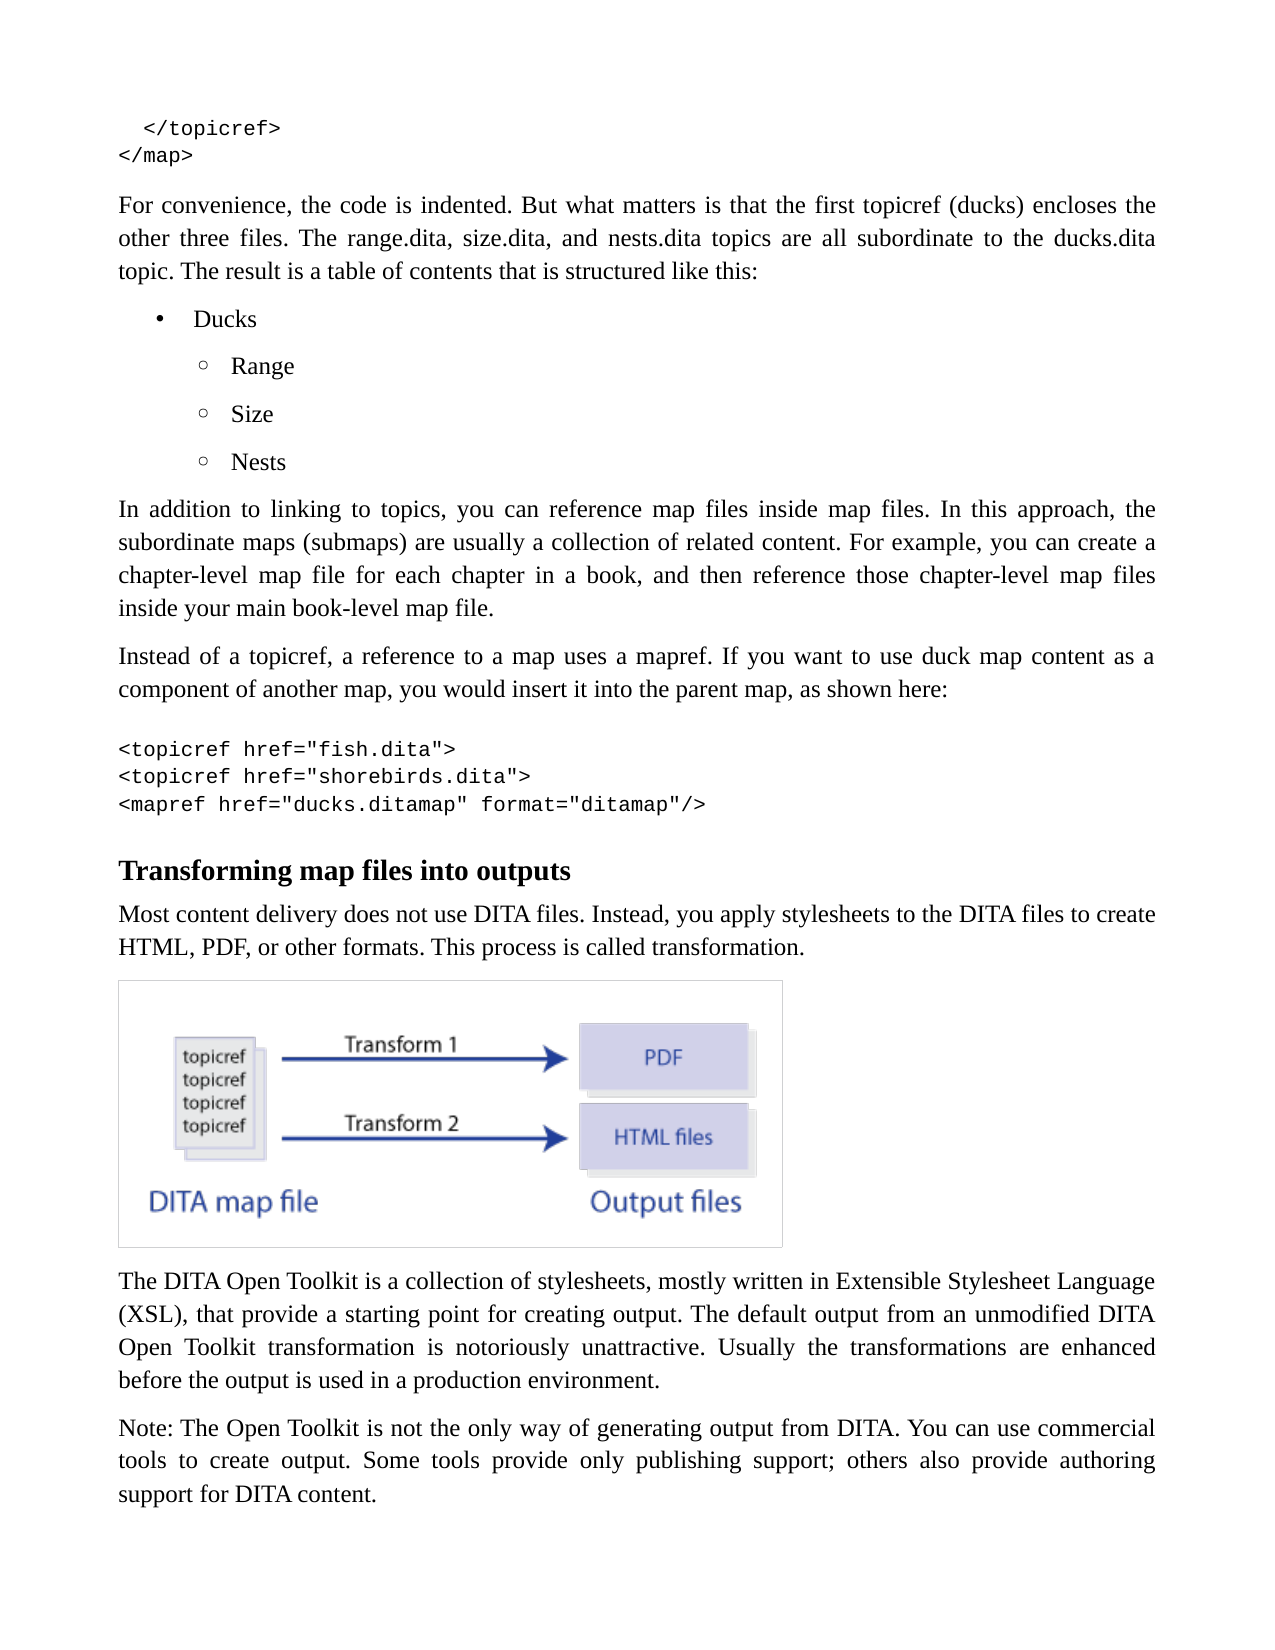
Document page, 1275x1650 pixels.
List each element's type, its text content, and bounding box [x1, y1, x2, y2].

text Most content delivery does not use DITA files. Instead, you apply stylesheets to the DITA files to create HTML, PDF, or other formats. This process is called transformation. [118, 899, 1157, 961]
text For convenience, the code is indented. But what matters is that the first topicref (ducks) encloses the other three files. The range.dita, size.dita, and nests.dita topics are all subordinate to the ducks.dita topic. The result is a table of contents that is structured like this: [118, 190, 1157, 285]
text Note: The Open Toolkit is not the only way of generating output from DITA. You can use commercial tools to create output. Some tools provide only publishing support; others also provide authoring support for DITA content. [118, 1413, 1157, 1507]
text Instead of a topicref, a reference to a map uses a mapref. If you want to use duck map content as a component of another map, you would insert it into the parent map, as shown here: [118, 641, 1157, 703]
list Ducks [156, 304, 1157, 333]
text <topicref href="fish.dita"> <topicref href="shorebirds.dita"> <mapref href="ducks.ditamap" format="ditamap"/> [118, 739, 1157, 817]
picture [121, 983, 780, 1245]
text In addition to linking to topics, you can reference map files inside map files. In this approach, the subordinate maps (submaps) are usually a collection of related content. For example, you can create a chapter-level map file for each chapter in a book, and then reference those chapter-level map files inside your main book-level map file. [118, 494, 1157, 622]
list Nests [193, 447, 1157, 475]
subtitle Transforming map files into outputs [118, 853, 1157, 887]
text The DITA Open Toolkit is a collection of stylesheets, mostly written in Extensible Stylesheet Language (XSL), that provide a starting point for creating output. The default output from an unmodified DITA Open Toolkit transformation is notoriously unattractive. Usually the transformations are enhanced before the output is used in a production environment. [118, 1266, 1157, 1394]
text </topicref> </map> [118, 118, 1157, 169]
list Range [193, 351, 1157, 380]
list Size [193, 399, 1157, 428]
